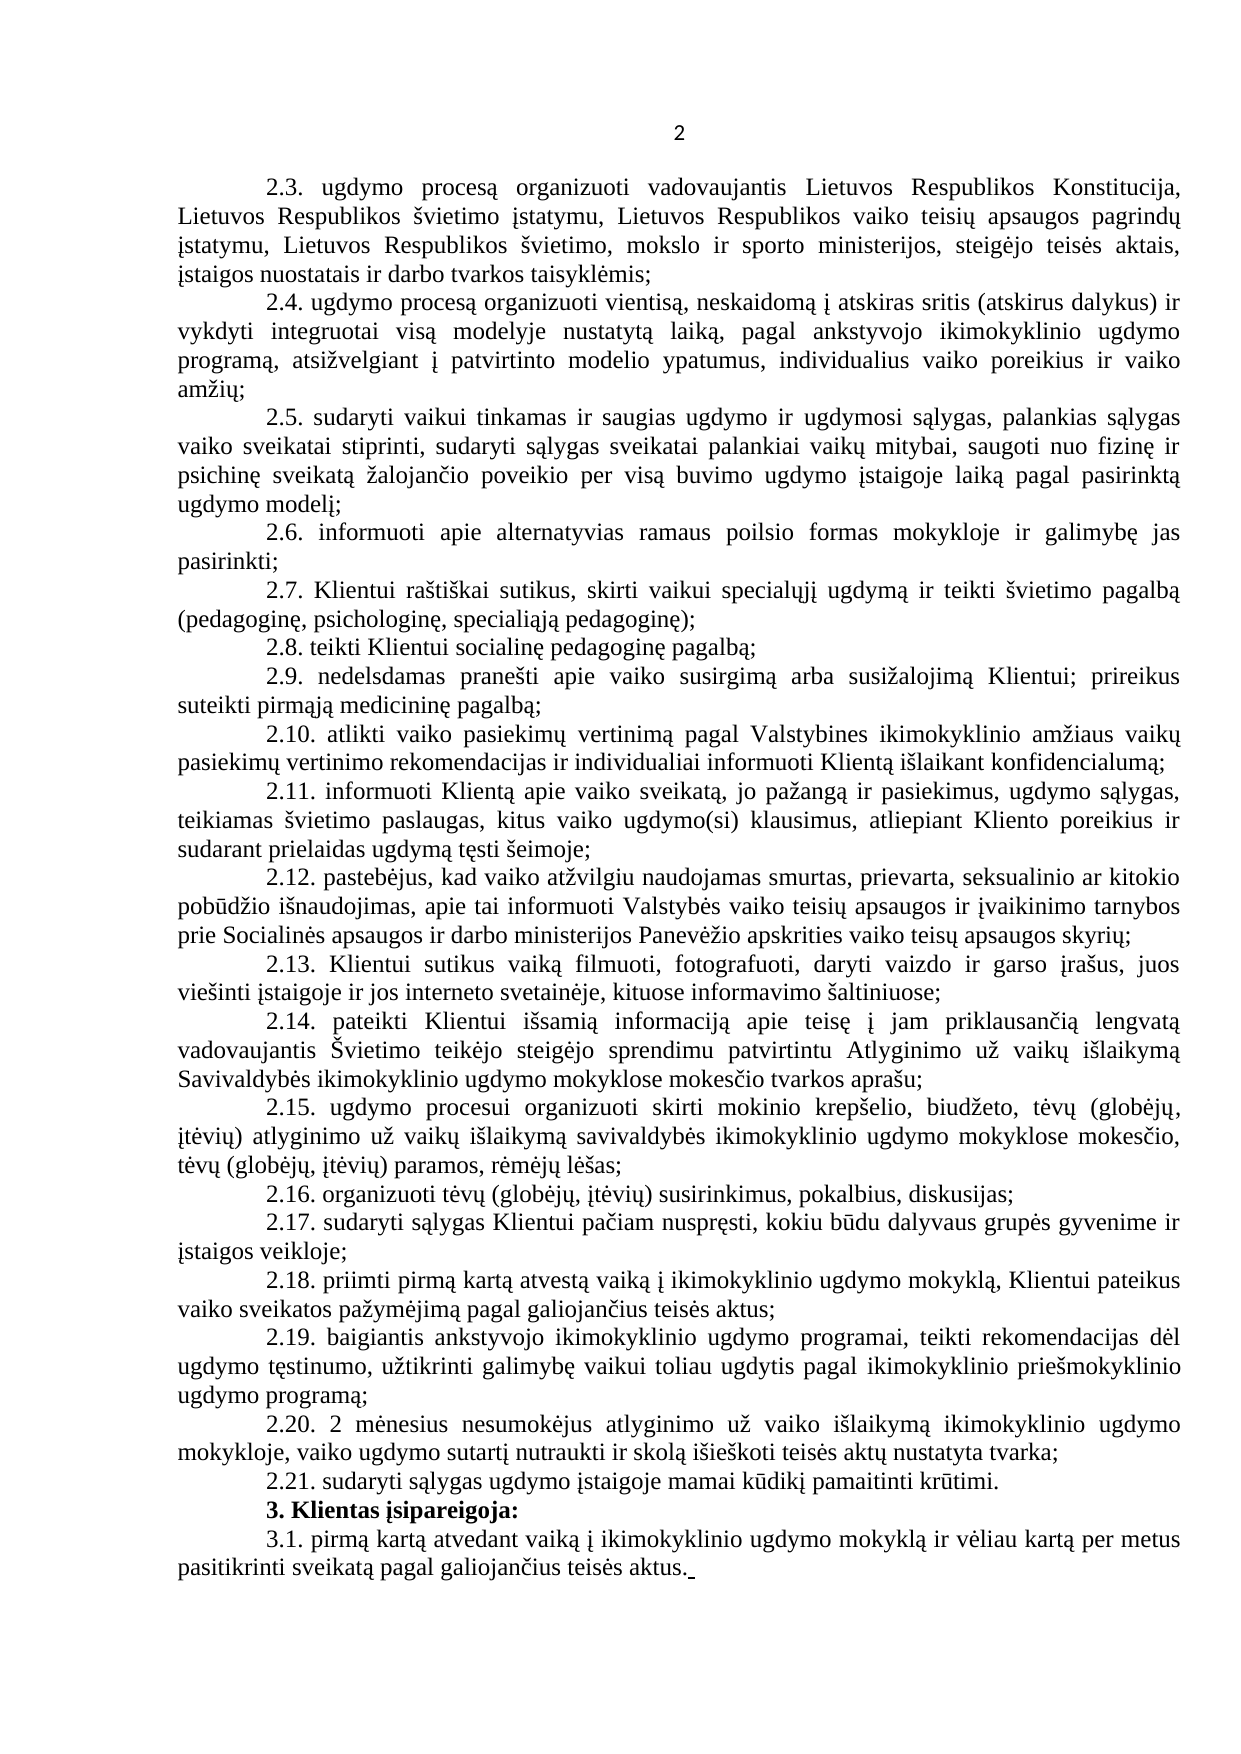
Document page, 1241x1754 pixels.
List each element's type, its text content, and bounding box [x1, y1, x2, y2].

text 2.19. baigiantis ankstyvojo ikimokyklinio ugdymo programai, teikti rekomendacijas dėl ugdymo tęstinumo, užtikrinti galimybę vaikui toliau ugdytis pagal ikimokyklinio priešmokyklinio ugdymo programą; [177, 1322, 1181, 1409]
text 2.17. sudaryti sąlygas Klientui pačiam nuspręsti, kokiu būdu dalyvaus grupės gyvenime ir įstaigos veikloje; [177, 1207, 1181, 1265]
text 3. Klientas įsipareigoja: [266, 1495, 1181, 1524]
text 2.6. informuoti apie alternatyvias ramaus poilsio formas mokykloje ir galimybę jas pasirinkti; [177, 517, 1181, 575]
text 2.4. ugdymo procesą organizuoti vientisą, neskaidomą į atskiras sritis (atskirus dalykus) ir vykdyti integruotai visą modelyje nustatytą laiką, pagal ankstyvojo ikimokyklinio ugdymo programą, atsižvelgiant į patvirtinto modelio ypatumus, individualius vaiko poreikius ir vaiko amžių; [177, 287, 1181, 402]
text 2.11. informuoti Klientą apie vaiko sveikatą, jo pažangą ir pasiekimus, ugdymo sąlygas, teikiamas švietimo paslaugas, kitus vaiko ugdymo(si) klausimus, atliepiant Kliento poreikius ir sudarant prielaidas ugdymą tęsti šeimoje; [177, 776, 1181, 862]
text 2.13. Klientui sutikus vaiką filmuoti, fotografuoti, daryti vaizdo ir garso įrašus, juos viešinti įstaigoje ir jos interneto svetainėje, kituose informavimo šaltiniuose; [177, 949, 1181, 1006]
text 2.14. pateikti Klientui išsamią informaciją apie teisę į jam priklausančią lengvatą vadovaujantis Švietimo teikėjo steigėjo sprendimu patvirtintu Atlyginimo už vaikų išlaikymą Savivaldybės ikimokyklinio ugdymo mokyklose mokesčio tvarkos aprašu; [177, 1006, 1181, 1092]
text 2.15. ugdymo procesui organizuoti skirti mokinio krepšelio, biudžeto, tėvų (globėjų, įtėvių) atlyginimo už vaikų išlaikymą savivaldybės ikimokyklinio ugdymo mokyklose mokesčio, tėvų (globėjų, įtėvių) paramos, rėmėjų lėšas; [177, 1092, 1181, 1179]
text 2.16. organizuoti tėvų (globėjų, įtėvių) susirinkimus, pokalbius, diskusijas; [266, 1179, 1181, 1207]
text 2.5. sudaryti vaikui tinkamas ir saugias ugdymo ir ugdymosi sąlygas, palankias sąlygas vaiko sveikatai stiprinti, sudaryti sąlygas sveikatai palankiai vaikų mitybai, saugoti nuo fizinę ir psichinę sveikatą žalojančio poveikio per visą buvimo ugdymo įstaigoje laiką pagal pasirinktą ugdymo modelį; [177, 402, 1181, 517]
text 2.8. teikti Klientui socialinę pedagoginę pagalbą; [266, 632, 1181, 661]
text 2.21. sudaryti sąlygas ugdymo įstaigoje mamai kūdikį pamaitinti krūtimi. [266, 1466, 1181, 1495]
text 2.10. atlikti vaiko pasiekimų vertinimą pagal Valstybines ikimokyklinio amžiaus vaikų pasiekimų vertinimo rekomendacijas ir individualiai informuoti Klientą išlaikant konfidencialumą; [177, 719, 1181, 776]
text 2.9. nedelsdamas pranešti apie vaiko susirgimą arba susižalojimą Klientui; prireikus suteikti pirmąją medicininę pagalbą; [177, 661, 1181, 719]
text 2.18. priimti pirmą kartą atvestą vaiką į ikimokyklinio ugdymo mokyklą, Klientui pateikus vaiko sveikatos pažymėjimą pagal galiojančius teisės aktus; [177, 1265, 1181, 1322]
text 2.12. pastebėjus, kad vaiko atžvilgiu naudojamas smurtas, prievarta, seksualinio ar kitokio pobūdžio išnaudojimas, apie tai informuoti Valstybės vaiko teisių apsaugos ir įvaikinimo tarnybos prie Socialinės apsaugos ir darbo ministerijos Panevėžio apskrities vaiko teisų apsaugos skyrių; [177, 862, 1181, 949]
text 3.1. pirmą kartą atvedant vaiką į ikimokyklinio ugdymo mokyklą ir vėliau kartą per metus pasitikrinti sveikatą pagal galiojančius teisės aktus. [177, 1524, 1181, 1581]
text 2.7. Klientui raštiškai sutikus, skirti vaikui specialųjį ugdymą ir teikti švietimo pagalbą (pedagoginę, psichologinę, specialiąją pedagoginę); [177, 575, 1181, 632]
text 2.20. 2 mėnesius nesumokėjus atlyginimo už vaiko išlaikymą ikimokyklinio ugdymo mokykloje, vaiko ugdymo sutartį nutraukti ir skolą išieškoti teisės aktų nustatyta tvarka; [177, 1409, 1181, 1466]
text 2.3. ugdymo procesą organizuoti vadovaujantis Lietuvos Respublikos Konstitucija, Lietuvos Respublikos švietimo įstatymu, Lietuvos Respublikos vaiko teisių apsaugos pagrindų įstatymu, Lietuvos Respublikos švietimo, mokslo ir sporto ministerijos, steigėjo teisės aktais, įstaigos nuostatais ir darbo tvarkos taisyklėmis; [177, 172, 1181, 287]
